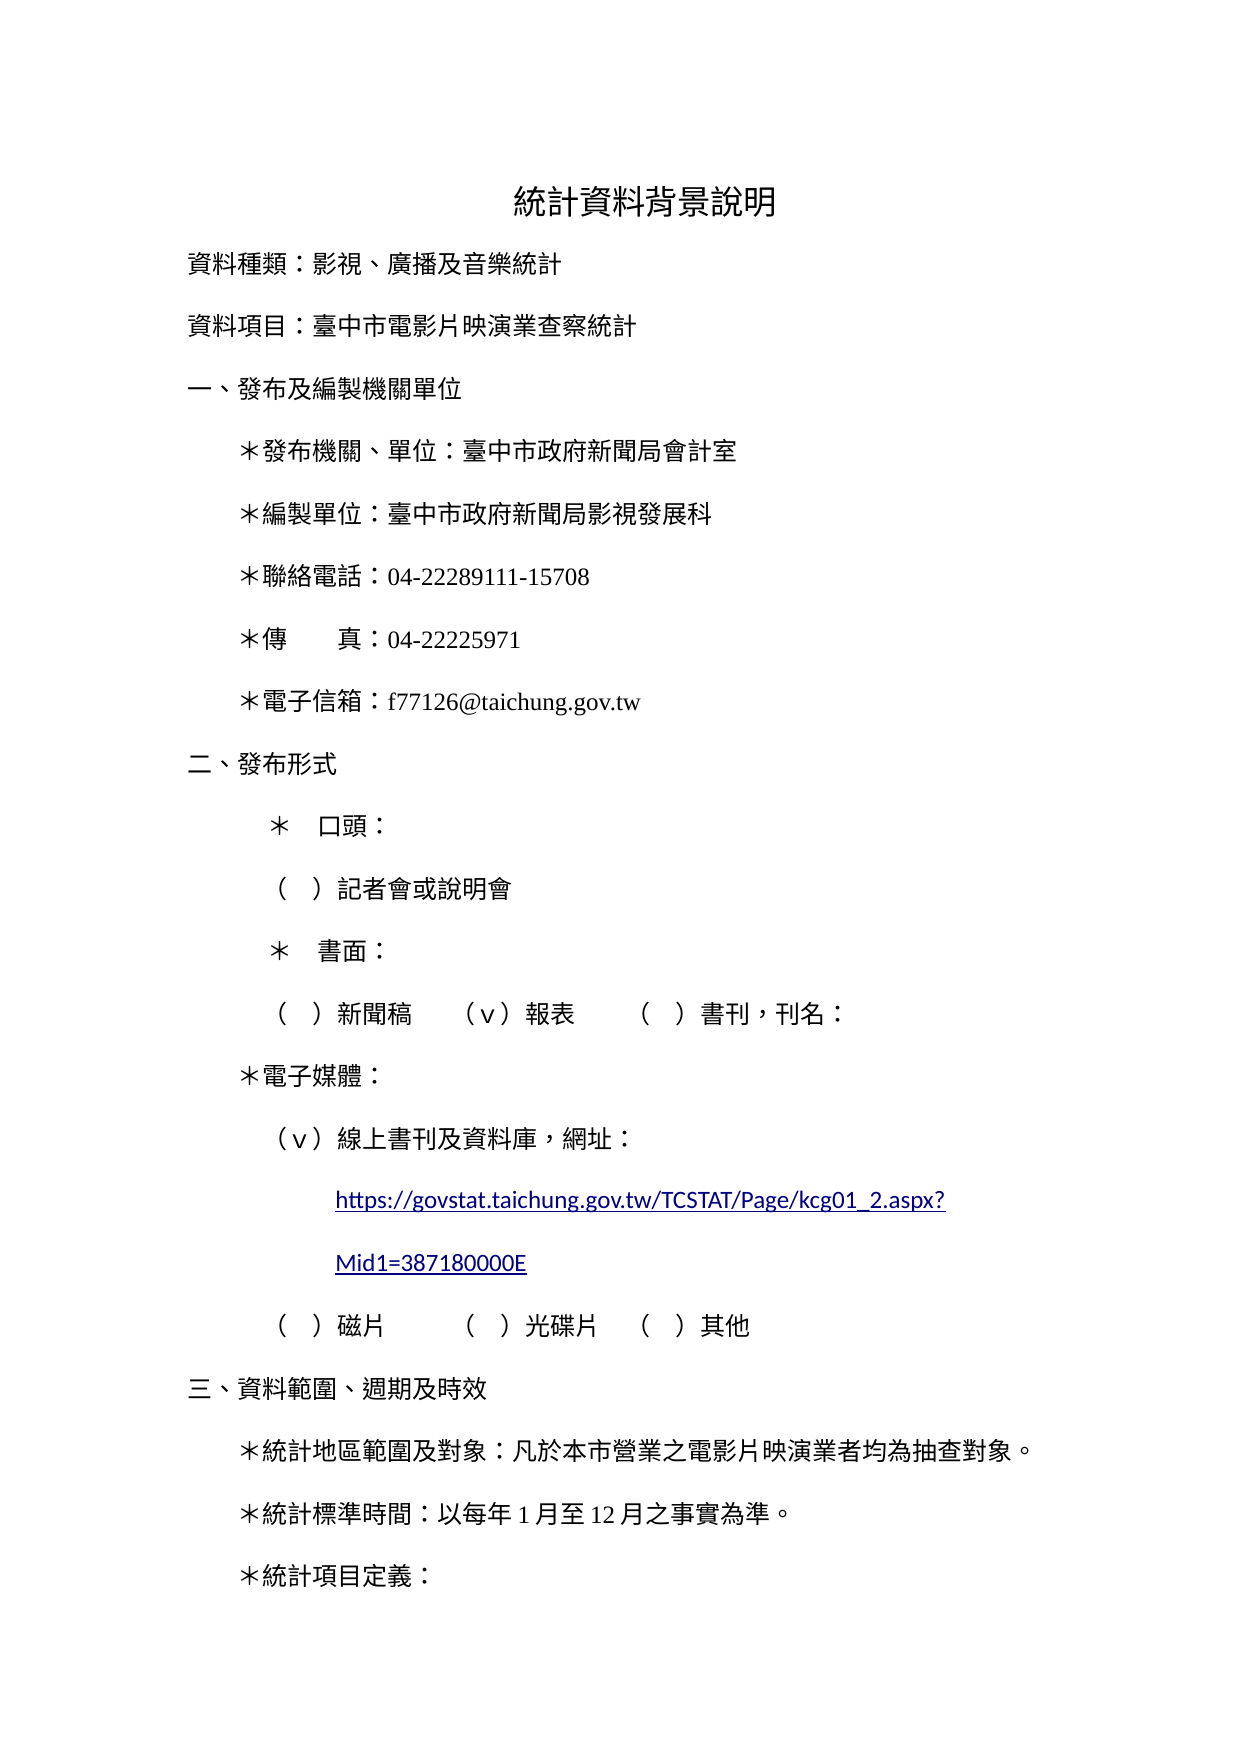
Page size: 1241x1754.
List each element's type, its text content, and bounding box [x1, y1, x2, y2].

text ＊傳 真：04-22225971 [237, 596, 1053, 658]
text （ｖ）線上書刊及資料庫，網址： [262, 1096, 1053, 1158]
text https://govstat.taichung.gov.tw/TCSTAT/Page/kcg01_2.aspx?Mid1=387180000E [335, 1158, 1053, 1283]
text ＊統計項目定義： [237, 1533, 1053, 1596]
text 資料項目：臺中市電影片映演業查察統計 [187, 283, 1053, 346]
text ＊電子信箱：f77126@taichung.gov.tw [237, 658, 1053, 721]
text ＊電子媒體： [237, 1033, 1053, 1096]
text ＊聯絡電話：04-22289111-15708 [237, 533, 1053, 596]
text 三、資料範圍、週期及時效 [187, 1346, 1053, 1408]
text 統計資料背景說明 [237, 158, 1053, 221]
list 書面： [267, 908, 1053, 971]
text ＊統計地區範圍及對象：凡於本市營業之電影片映演業者均為抽查對象。 [237, 1408, 1053, 1471]
text （ ）新聞稿 （ｖ）報表 （ ）書刊，刊名： [262, 971, 1053, 1033]
text （ ）記者會或說明會 [262, 846, 1053, 908]
text ＊發布機關、單位：臺中市政府新聞局會計室 [237, 408, 1053, 471]
text 一、發布及編製機關單位 [187, 346, 1053, 408]
text （ ）磁片 （ ）光碟片 （ ）其他 [262, 1283, 1053, 1346]
text 二、發布形式 [187, 721, 1053, 783]
text ＊統計標準時間：以每年1月至12月之事實為準。 [237, 1471, 1053, 1533]
text 資料種類：影視、廣播及音樂統計 [187, 221, 1053, 283]
list 口頭： [267, 783, 1053, 846]
text ＊編製單位：臺中市政府新聞局影視發展科 [237, 471, 1053, 533]
